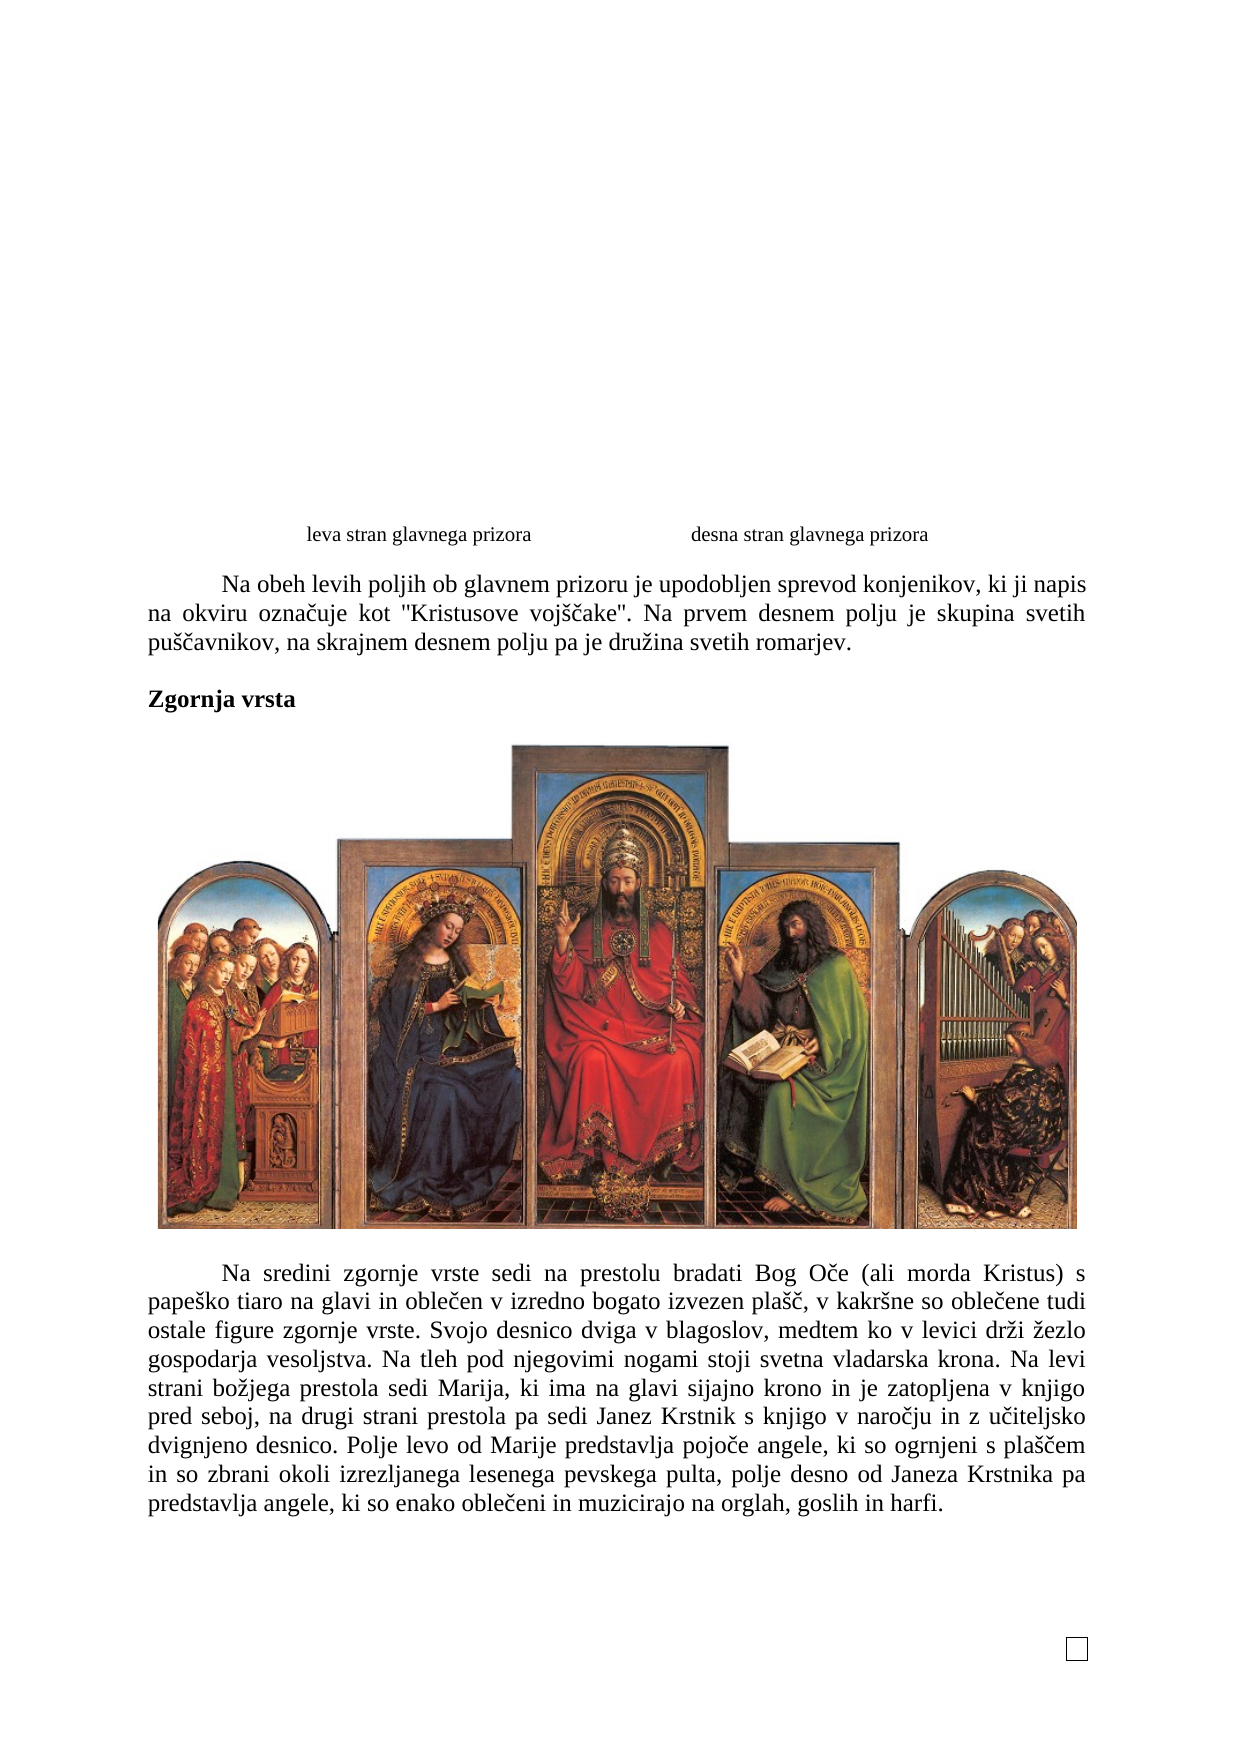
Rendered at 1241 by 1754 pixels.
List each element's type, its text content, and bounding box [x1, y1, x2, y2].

text Na obeh levih poljih ob glavnem prizoru je upodobljen sprevod konjenikov, ki ji napis na okviru označuje kot ''Kristusove vojščake''. Na prvem desnem polju je skupina svetih puščavnikov, na skrajnem desnem polju pa je družina svetih romarjev. [148, 569, 1087, 656]
text Na sredini zgornje vrste sedi na prestolu bradati Bog Oče (ali morda Kristus) s papeško tiaro na glavi in oblečen v izredno bogato izvezen plašč, v kakršne so oblečene tudi ostale figure zgornje vrste. Svojo desnico dviga v blagoslov, medtem ko v levici drži žezlo gospodarja vesoljstva. Na tleh pod njegovimi nogami stoji svetna vladarska krona. Na levi strani božjega prestola sedi Marija, ki ima na glavi sijajno krono in je zatopljena v knjigo pred seboj, na drugi strani prestola pa sedi Janez Krstnik s knjigo v naročju in z učiteljsko dvignjeno desnico. Polje levo od Marije predstavlja pojoče angele, ki so ogrnjeni s plaščem in so zbrani okoli izrezljanega lesenega pevskega pulta, polje desno od Janeza Krstnika pa predstavlja angele, ki so enako oblečeni in muzicirajo na orglah, goslih in harfi. [148, 1258, 1087, 1516]
text leva stran glavnega prizora desna stran glavnega prizora [148, 521, 1087, 546]
text Zgornja vrsta [148, 684, 1087, 713]
picture [157, 742, 1077, 1229]
